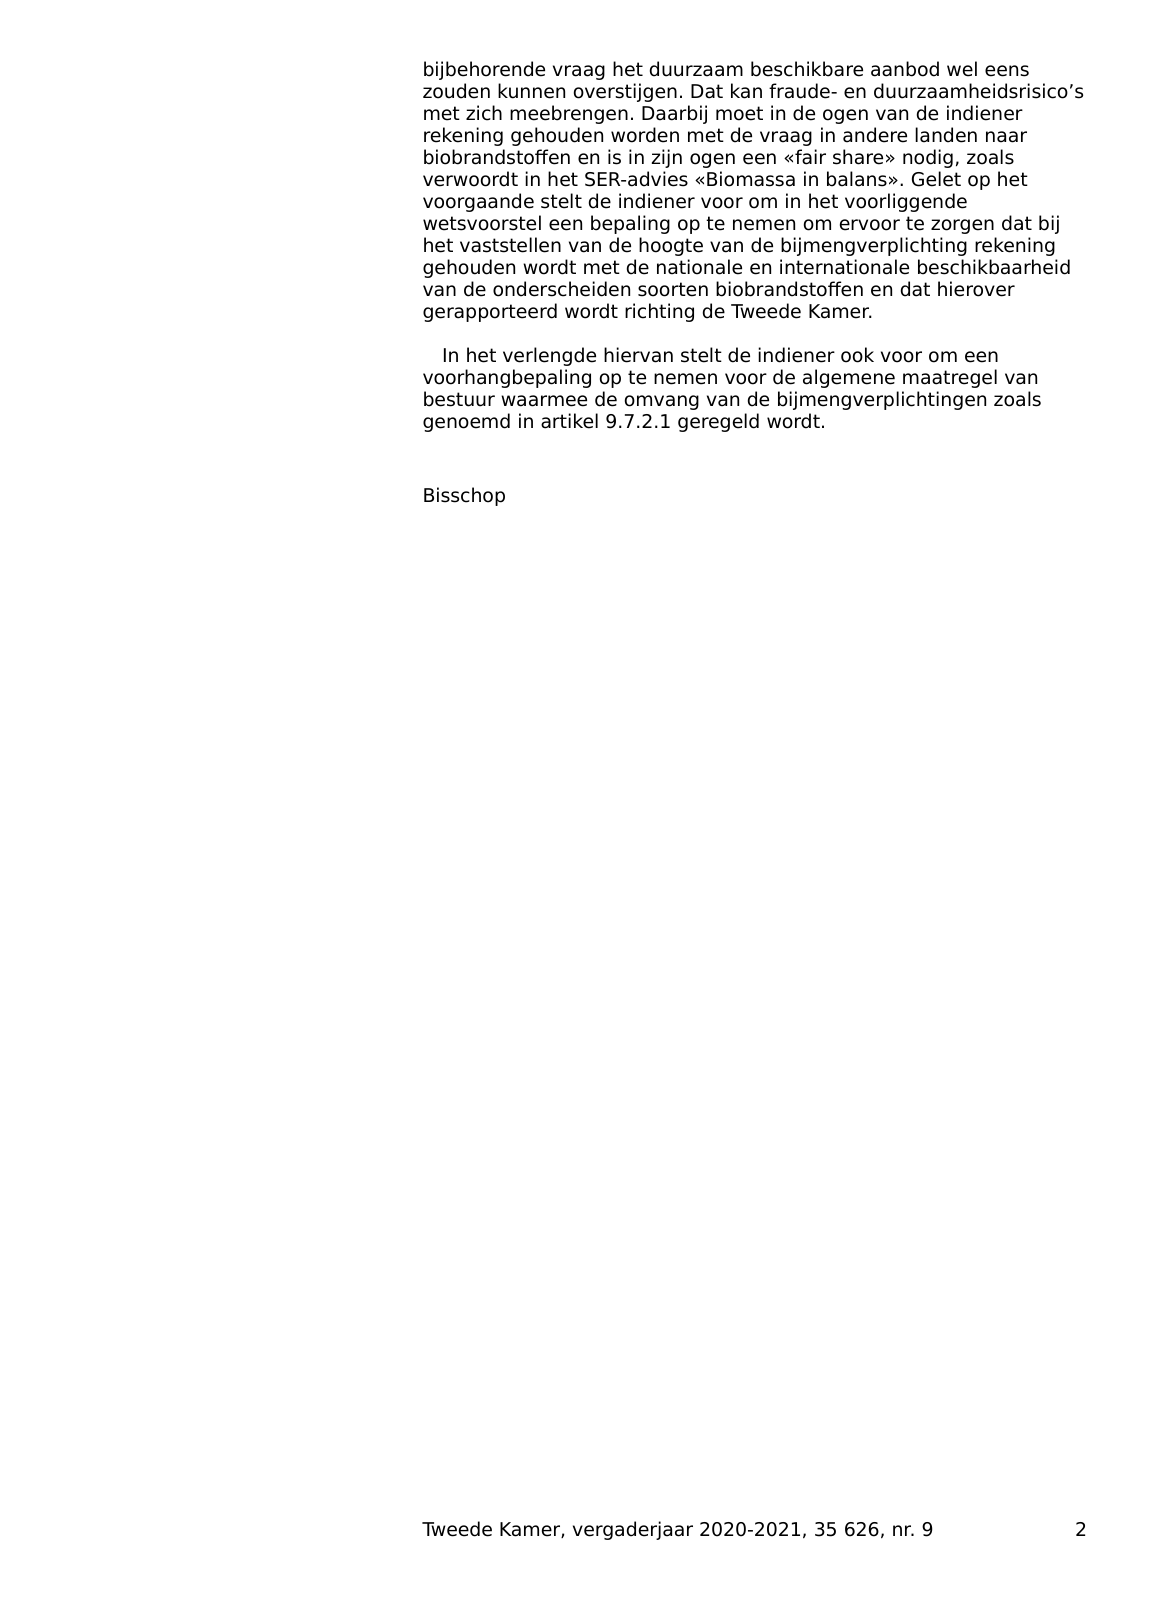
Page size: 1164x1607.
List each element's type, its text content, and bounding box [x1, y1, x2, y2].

text Bisschop [422, 463, 1087, 507]
text bijbehorende vraag het duurzaam beschikbare aanbod wel eens zouden kunnen overstijgen. Dat kan fraude- en duurzaamheidsrisico’s met zich meebrengen. Daarbij moet in de ogen van de indiener rekening gehouden worden met de vraag in andere landen naar biobrandstoffen en is in zijn ogen een «fair share» nodig, zoals verwoordt in het SER-advies «Biomassa in balans». Gelet op het voorgaande stelt de indiener voor om in het voorliggende wetsvoorstel een bepaling op te nemen om ervoor te zorgen dat bij het vaststellen van de hoogte van de bijmengverplichting rekening gehouden wordt met de nationale en internationale beschikbaarheid van de onderscheiden soorten biobrandstoffen en dat hierover gerapporteerd wordt richting de Tweede Kamer. [422, 59, 1087, 323]
text In het verlengde hiervan stelt de indiener ook voor om een voorhangbepaling op te nemen voor de algemene maatregel van bestuur waarmee de omvang van de bijmengverplichtingen zoals genoemd in artikel 9.7.2.1 geregeld wordt. [422, 345, 1087, 433]
